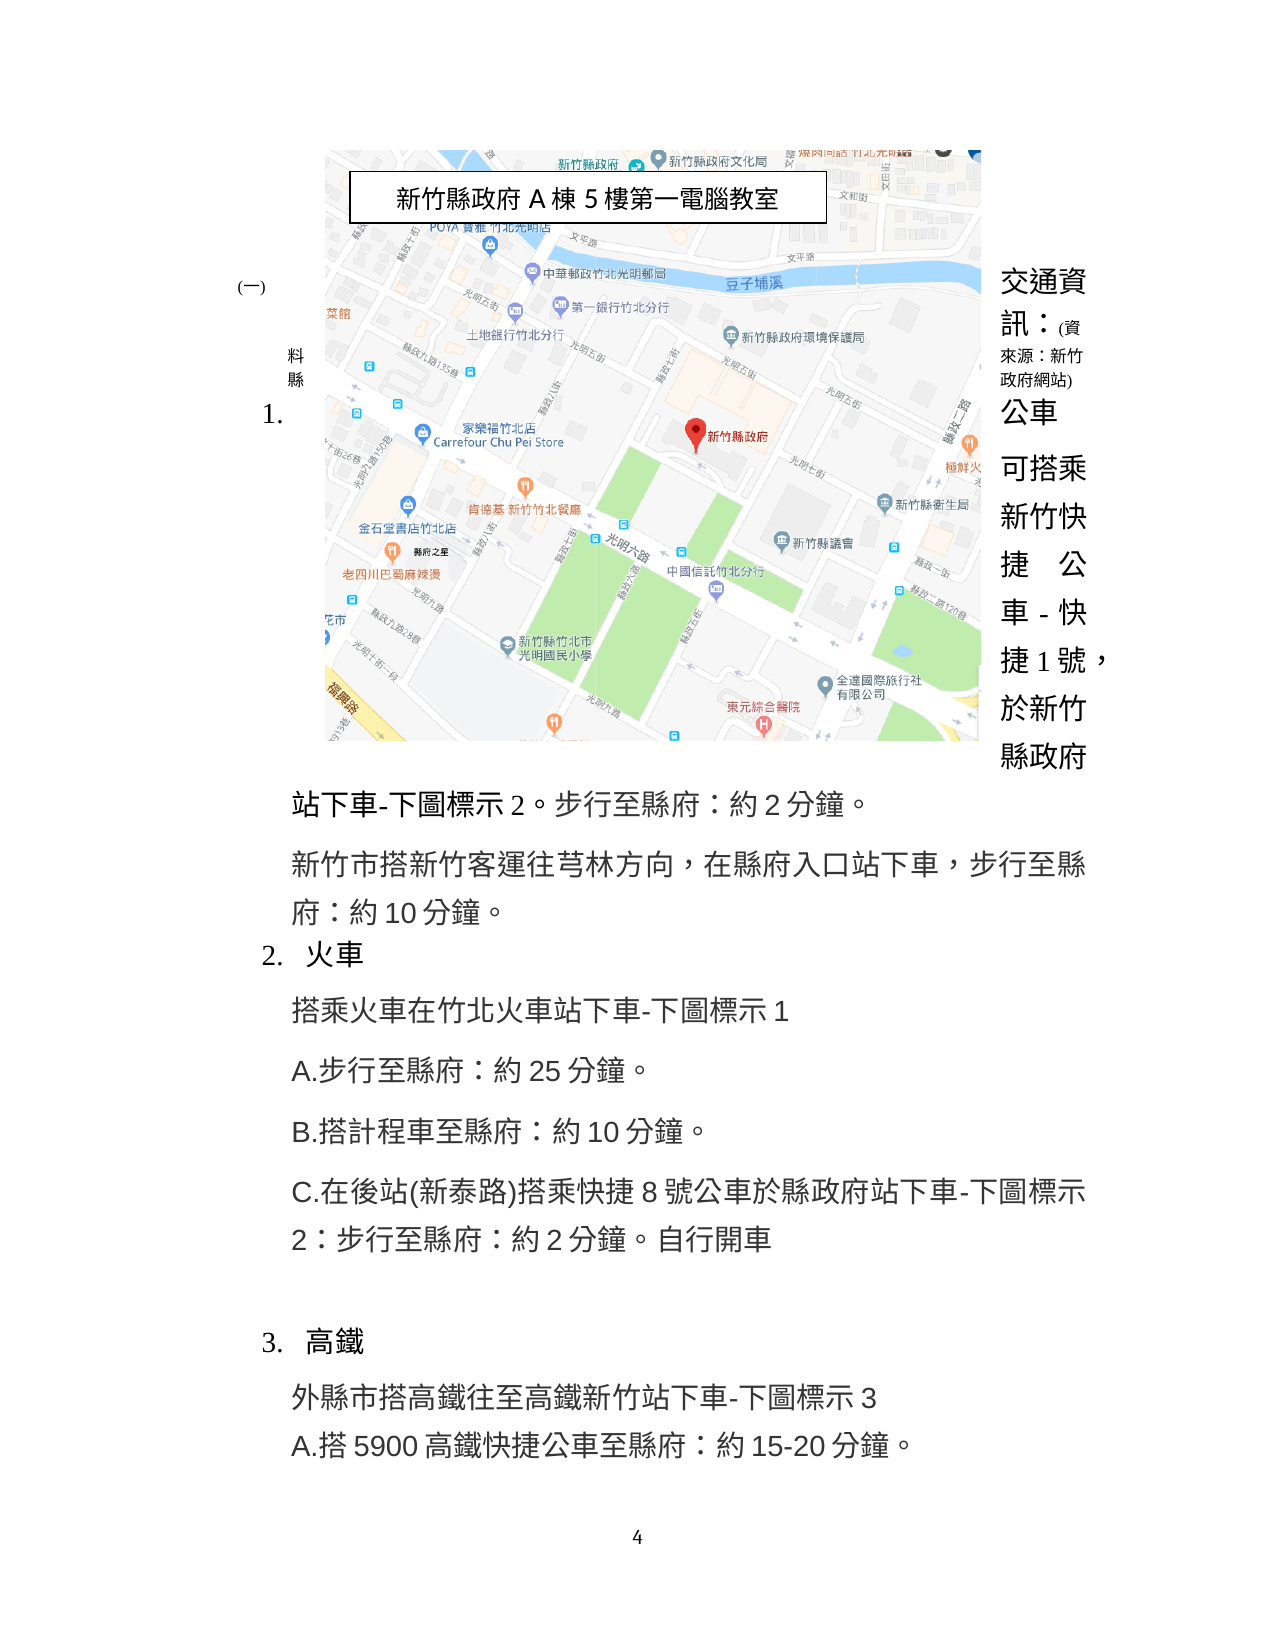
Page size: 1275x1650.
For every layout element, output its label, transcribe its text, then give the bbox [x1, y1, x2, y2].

text 可搭乘新竹快捷公車-快捷1號，於新竹縣政府站下車-下圖標示2。步行至縣府：約2分鐘。 [291, 441, 1087, 824]
list 火車 [261, 945, 1087, 970]
list 公車 [261, 404, 1087, 429]
subtitle 交通資訊：(資料來源：新竹縣政府網站) [237, 258, 1087, 391]
list 高鐵 [261, 1333, 1087, 1358]
text A.步行至縣府：約25分鐘。 [291, 1043, 1087, 1091]
picture [325, 429, 982, 441]
text C.在後站(新泰路)搭乘快捷8號公車於縣政府站下車-下圖標示2：步行至縣府：約2分鐘。自行開車 [291, 1164, 1087, 1260]
text 外縣市搭高鐵往至高鐵新竹站下車-下圖標示3 A.搭5900高鐵快捷公車至縣府：約15-20分鐘。 [291, 1370, 1087, 1466]
text 新竹市搭新竹客運往芎林方向，在縣府入口站下車，步行至縣府：約10分鐘。 [291, 837, 1087, 933]
picture [325, 150, 982, 258]
text 搭乘火車在竹北火車站下車-下圖標示1 [291, 983, 1087, 1031]
picture [325, 391, 982, 404]
text B.搭計程車至縣府：約10分鐘。 [291, 1104, 1087, 1152]
